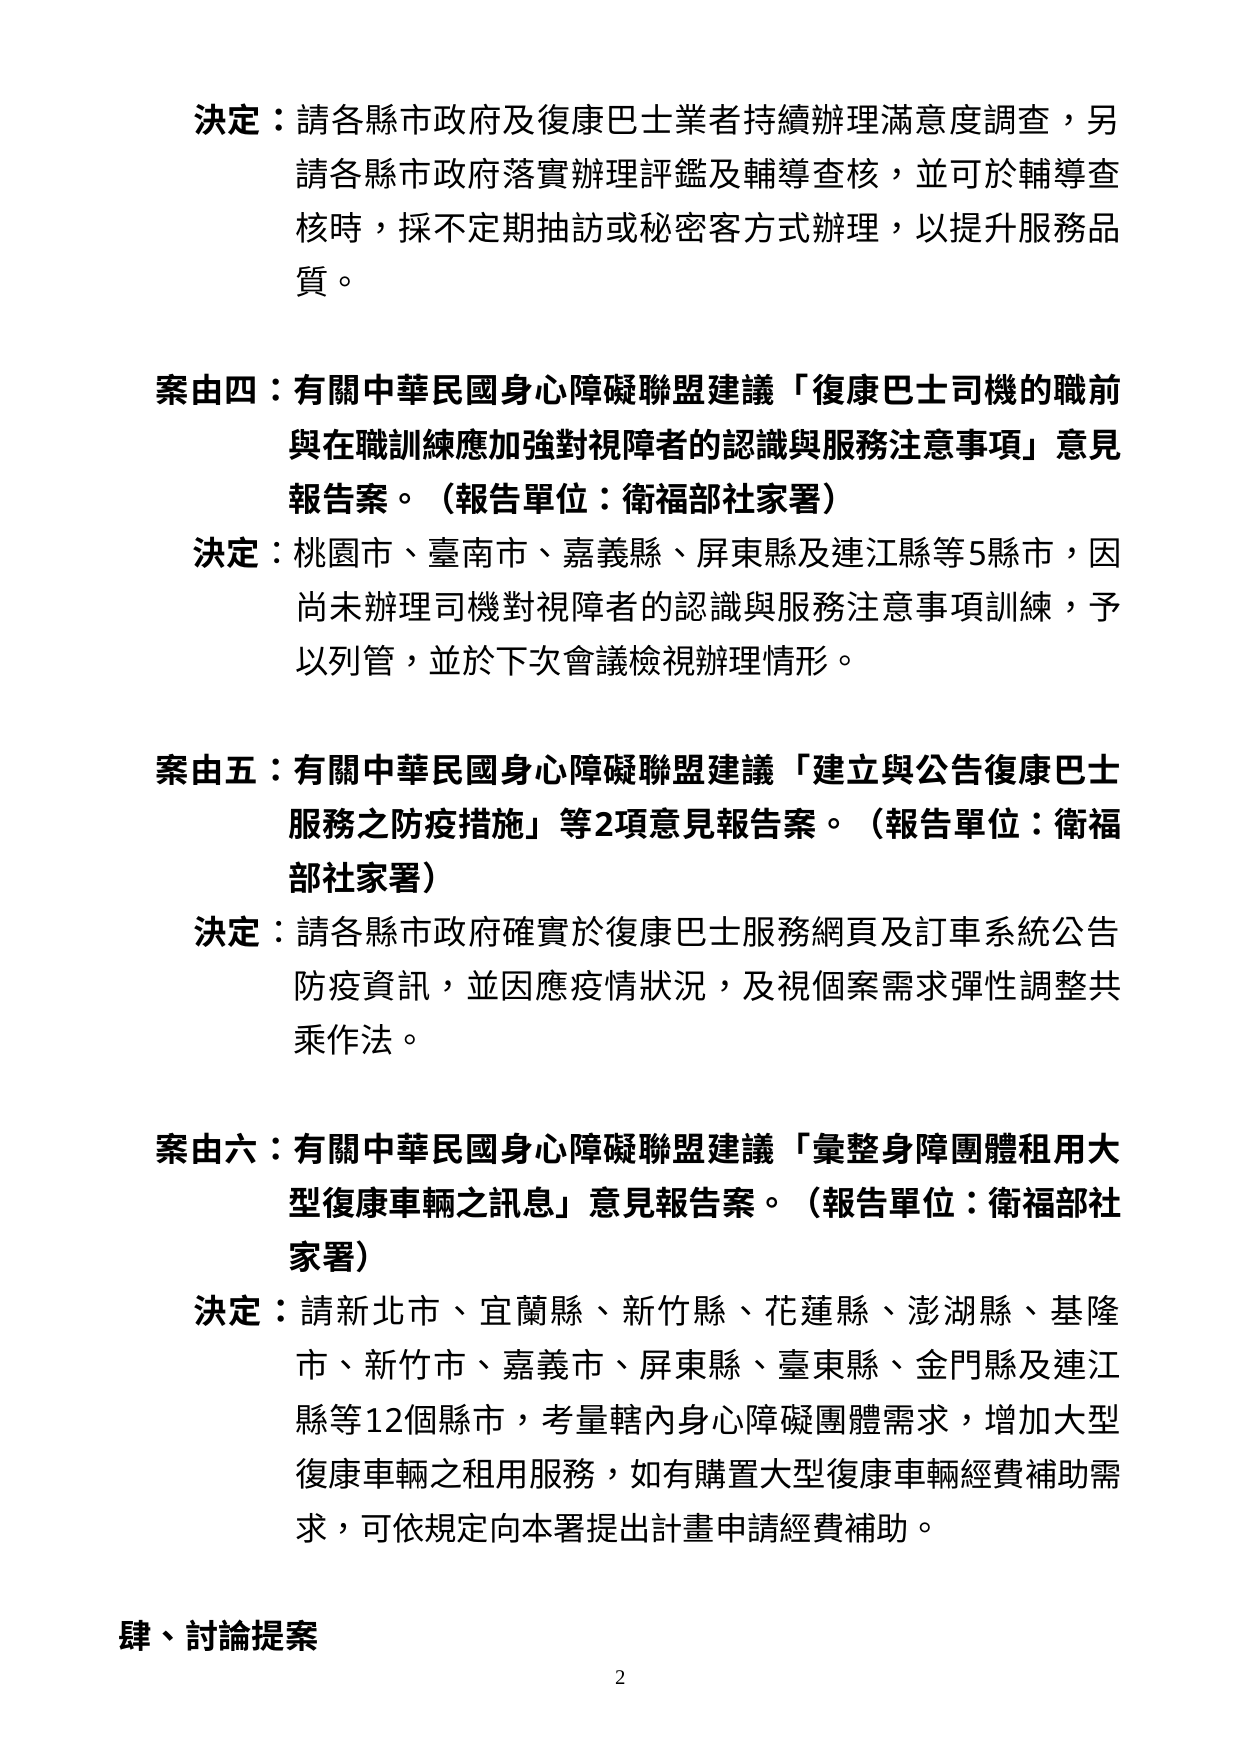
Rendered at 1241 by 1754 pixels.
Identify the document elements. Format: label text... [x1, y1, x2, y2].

text 決定：請各縣市政府及復康巴士業者持續辦理滿意度調查，另請各縣市政府落實辦理評鑑及輔導查核，並可於輔導查核時，採不定期抽訪或秘密客方式辦理，以提升服務品質。 [193, 89, 1122, 305]
text 肆、討論提案 [118, 1605, 1122, 1659]
text 決定：請各縣市政府確實於復康巴士服務網頁及訂車系統公告防疫資訊，並因應疫情狀況，及視個案需求彈性調整共乘作法。 [193, 901, 1122, 1064]
text 案由五：有關中華民國身心障礙聯盟建議「建立與公告復康巴士服務之防疫措施」等2項意見報告案。（報告單位：衛福部社家署） [156, 739, 1122, 901]
text 決定：請新北市、宜蘭縣、新竹縣、花蓮縣、澎湖縣、基隆市、新竹市、嘉義市、屏東縣、臺東縣、金門縣及連江縣等12個縣市，考量轄內身心障礙團體需求，增加大型復康車輛之租用服務，如有購置大型復康車輛經費補助需求，可依規定向本署提出計畫申請經費補助。 [193, 1280, 1122, 1551]
text 決定：桃園市、臺南市、嘉義縣、屏東縣及連江縣等5縣市，因尚未辦理司機對視障者的認識與服務注意事項訓練，予以列管，並於下次會議檢視辦理情形。 [192, 522, 1122, 684]
text 案由四：有關中華民國身心障礙聯盟建議「復康巴士司機的職前與在職訓練應加強對視障者的認識與服務注意事項」意見報告案。（報告單位：衛福部社家署） [156, 359, 1122, 522]
text 案由六：有關中華民國身心障礙聯盟建議「彙整身障團體租用大型復康車輛之訊息」意見報告案。（報告單位：衛福部社家署） [156, 1118, 1122, 1280]
